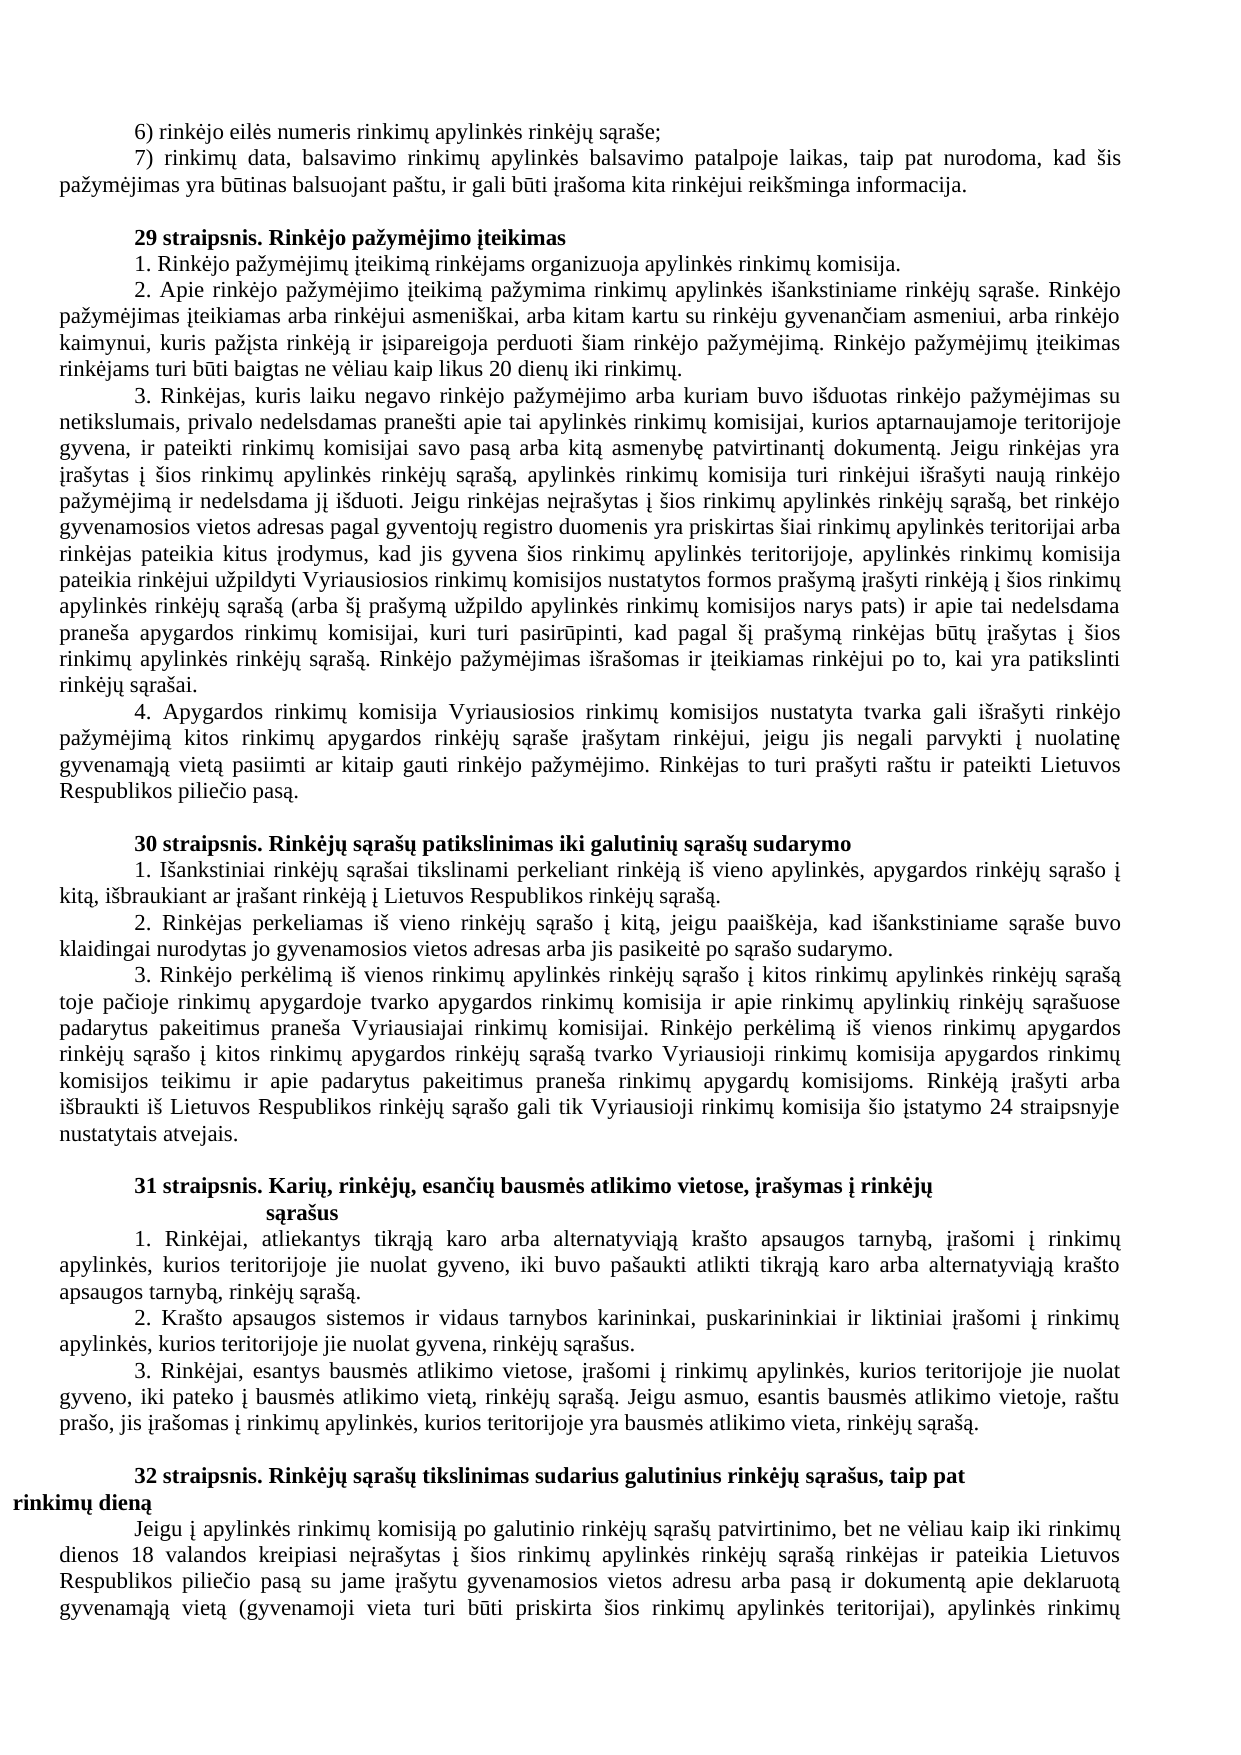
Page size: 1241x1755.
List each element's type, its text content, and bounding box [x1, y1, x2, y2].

text 6) rinkėjo eilės numeris rinkimų apylinkės rinkėjų sąraše; [59, 118, 1122, 144]
text 7) rinkimų data, balsavimo rinkimų apylinkės balsavimo patalpoje laikas, taip pat nurodoma, kad šis pažymėjimas yra būtinas balsuojant paštu, ir gali būti įrašoma kita rinkėjui reikšminga informacija. [59, 144, 1122, 197]
text 31 straipsnis. Karių, rinkėjų, esančių bausmės atlikimo vietose, įrašymas į rinkėjų [134, 1172, 1122, 1199]
text 3. Rinkėjo perkėlimą iš vienos rinkimų apylinkės rinkėjų sąrašo į kitos rinkimų apylinkės rinkėjų sąrašą toje pačioje rinkimų apygardoje tvarko apygardos rinkimų komisija ir apie rinkimų apylinkių rinkėjų sąrašuose padarytus pakeitimus praneša Vyriausiajai rinkimų komisijai. Rinkėjo perkėlimą iš vienos rinkimų apygardos rinkėjų sąrašo į kitos rinkimų apygardos rinkėjų sąrašą tvarko Vyriausioji rinkimų komisija apygardos rinkimų komisijos teikimu ir apie padarytus pakeitimus praneša rinkimų apygardų komisijoms. Rinkėją įrašyti arba išbraukti iš Lietuvos Respublikos rinkėjų sąrašo gali tik Vyriausioji rinkimų komisija šio įstatymo 24 straipsnyje nustatytais atvejais. [59, 961, 1122, 1146]
text 3. Rinkėjai, esantys bausmės atlikimo vietose, įrašomi į rinkimų apylinkės, kurios teritorijoje jie nuolat gyveno, iki pateko į bausmės atlikimo vietą, rinkėjų sąrašą. Jeigu asmuo, esantis bausmės atlikimo vietoje, raštu prašo, jis įrašomas į rinkimų apylinkės, kurios teritorijoje yra bausmės atlikimo vieta, rinkėjų sąrašą. [59, 1357, 1122, 1436]
text 32 straipsnis. Rinkėjų sąrašų tikslinimas sudarius galutinius rinkėjų sąrašus, taip pat [134, 1462, 1122, 1488]
text 2. Krašto apsaugos sistemos ir vidaus tarnybos karininkai, puskarininkiai ir liktiniai įrašomi į rinkimų apylinkės, kurios teritorijoje jie nuolat gyvena, rinkėjų sąrašus. [59, 1304, 1122, 1357]
text 30 straipsnis. Rinkėjų sąrašų patikslinimas iki galutinių sąrašų sudarymo [59, 830, 1122, 856]
text sąrašus [266, 1199, 1122, 1225]
text 1. Rinkėjai, atliekantys tikrąją karo arba alternatyviąją krašto apsaugos tarnybą, įrašomi į rinkimų apylinkės, kurios teritorijoje jie nuolat gyveno, iki buvo pašaukti atlikti tikrąją karo arba alternatyviąją krašto apsaugos tarnybą, rinkėjų sąrašą. [59, 1225, 1122, 1304]
text 4. Apygardos rinkimų komisija Vyriausiosios rinkimų komisijos nustatyta tvarka gali išrašyti rinkėjo pažymėjimą kitos rinkimų apygardos rinkėjų sąraše įrašytam rinkėjui, jeigu jis negali parvykti į nuolatinę gyvenamąją vietą pasiimti ar kitaip gauti rinkėjo pažymėjimo. Rinkėjas to turi prašyti raštu ir pateikti Lietuvos Respublikos piliečio pasą. [59, 698, 1122, 803]
text 1. Išankstiniai rinkėjų sąrašai tikslinami perkeliant rinkėją iš vieno apylinkės, apygardos rinkėjų sąrašo į kitą, išbraukiant ar įrašant rinkėją į Lietuvos Respublikos rinkėjų sąrašą. [59, 856, 1122, 909]
text 1. Rinkėjo pažymėjimų įteikimą rinkėjams organizuoja apylinkės rinkimų komisija. [59, 250, 1122, 276]
text 2. Apie rinkėjo pažymėjimo įteikimą pažymima rinkimų apylinkės išankstiniame rinkėjų sąraše. Rinkėjo pažymėjimas įteikiamas arba rinkėjui asmeniškai, arba kitam kartu su rinkėju gyvenančiam asmeniui, arba rinkėjo kaimynui, kuris pažįsta rinkėją ir įsipareigoja perduoti šiam rinkėjo pažymėjimą. Rinkėjo pažymėjimų įteikimas rinkėjams turi būti baigtas ne vėliau kaip likus 20 dienų iki rinkimų. [59, 276, 1122, 382]
text rinkimų dieną [13, 1488, 1122, 1515]
text 29 straipsnis. Rinkėjo pažymėjimo įteikimas [59, 223, 1122, 250]
text Jeigu į apylinkės rinkimų komisiją po galutinio rinkėjų sąrašų patvirtinimo, bet ne vėliau kaip iki rinkimų dienos 18 valandos kreipiasi neįrašytas į šios rinkimų apylinkės rinkėjų sąrašą rinkėjas ir pateikia Lietuvos Respublikos piliečio pasą su jame įrašytu gyvenamosios vietos adresu arba pasą ir dokumentą apie deklaruotą gyvenamąją vietą (gyvenamoji vieta turi būti priskirta šios rinkimų apylinkės teritorijai), apylinkės rinkimų [59, 1515, 1122, 1620]
text 3. Rinkėjas, kuris laiku negavo rinkėjo pažymėjimo arba kuriam buvo išduotas rinkėjo pažymėjimas su netikslumais, privalo nedelsdamas pranešti apie tai apylinkės rinkimų komisijai, kurios aptarnaujamoje teritorijoje gyvena, ir pateikti rinkimų komisijai savo pasą arba kitą asmenybę patvirtinantį dokumentą. Jeigu rinkėjas yra įrašytas į šios rinkimų apylinkės rinkėjų sąrašą, apylinkės rinkimų komisija turi rinkėjui išrašyti naują rinkėjo pažymėjimą ir nedelsdama jį išduoti. Jeigu rinkėjas neįrašytas į šios rinkimų apylinkės rinkėjų sąrašą, bet rinkėjo gyvenamosios vietos adresas pagal gyventojų registro duomenis yra priskirtas šiai rinkimų apylinkės teritorijai arba rinkėjas pateikia kitus įrodymus, kad jis gyvena šios rinkimų apylinkės teritorijoje, apylinkės rinkimų komisija pateikia rinkėjui užpildyti Vyriausiosios rinkimų komisijos nustatytos formos prašymą įrašyti rinkėją į šios rinkimų apylinkės rinkėjų sąrašą (arba šį prašymą užpildo apylinkės rinkimų komisijos narys pats) ir apie tai nedelsdama praneša apygardos rinkimų komisijai, kuri turi pasirūpinti, kad pagal šį prašymą rinkėjas būtų įrašytas į šios rinkimų apylinkės rinkėjų sąrašą. Rinkėjo pažymėjimas išrašomas ir įteikiamas rinkėjui po to, kai yra patikslinti rinkėjų sąrašai. [59, 382, 1122, 698]
text 2. Rinkėjas perkeliamas iš vieno rinkėjų sąrašo į kitą, jeigu paaiškėja, kad išankstiniame sąraše buvo klaidingai nurodytas jo gyvenamosios vietos adresas arba jis pasikeitė po sąrašo sudarymo. [59, 909, 1122, 961]
